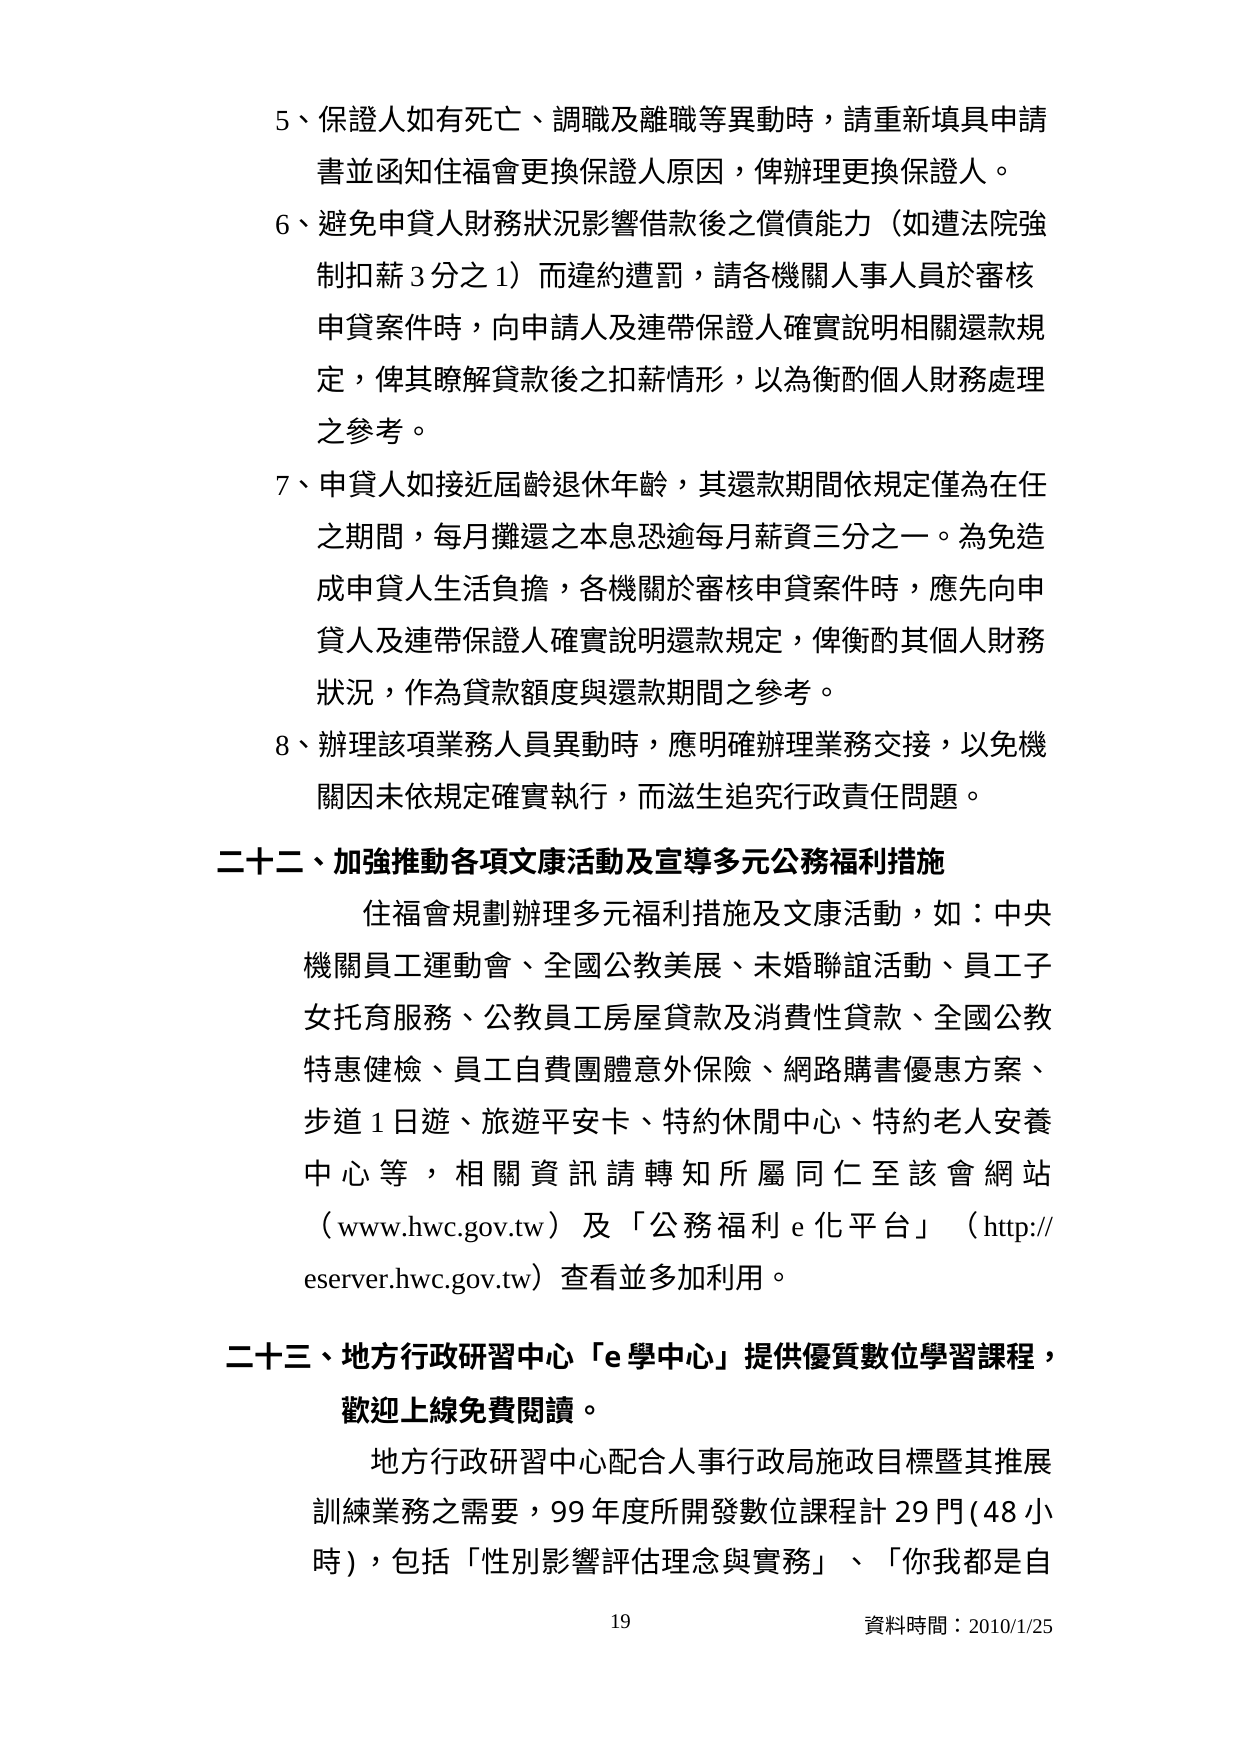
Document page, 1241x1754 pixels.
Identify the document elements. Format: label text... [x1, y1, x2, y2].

text 地方行政研習中心配合人事行政局施政目標暨其推展訓練業務之需要，99年度所開發數位課程計29門(48小時)，包括「性別影響評估理念與實務」、「你我都是自 [312, 1432, 1053, 1582]
text 7、申貸人如接近屆齡退休年齡，其還款期間依規定僅為在任之期間，每月攤還之本息恐逾每月薪資三分之一。為免造成申貸人生活負擔，各機關於審核申貸案件時，應先向申貸人及連帶保證人確實說明還款規定，俾衡酌其個人財務狀況，作為貸款額度與還款期間之參考。 [275, 453, 1053, 714]
text 8、辦理該項業務人員異動時，應明確辦理業務交接，以免機關因未依規定確實執行，而滋生追究行政責任問題。 [275, 714, 1053, 818]
text 住福會規劃辦理多元福利措施及文康活動，如：中央機關員工運動會、全國公教美展、未婚聯誼活動、員工子女托育服務、公教員工房屋貸款及消費性貸款、全國公教特惠健檢、員工自費團體意外保險、網路購書優惠方案、步道1日遊、旅遊平安卡、特約休閒中心、特約老人安養中心等，相關資訊請轉知所屬同仁至該會網站（www.hwc.gov.tw）及「公務福利e化平台」（http://eserver.hwc.gov.tw）查看並多加利用。 [304, 882, 1053, 1299]
text 二十三、地方行政研習中心「e學中心」提供優質數位學習課程，歡迎上線免費閱讀。 [225, 1324, 1053, 1432]
text 6、避免申貸人財務狀況影響借款後之償債能力（如遭法院強制扣薪3分之1）而違約遭罰，請各機關人事人員於審核申貸案件時，向申請人及連帶保證人確實說明相關還款規定，俾其瞭解貸款後之扣薪情形，以為衡酌個人財務處理之參考。 [275, 193, 1053, 453]
text 二十二、加強推動各項文康活動及宣導多元公務福利措施 [187, 830, 1053, 882]
text 5、保證人如有死亡、調職及離職等異動時，請重新填具申請書並函知住福會更換保證人原因，俾辦理更換保證人。 [275, 89, 1053, 193]
